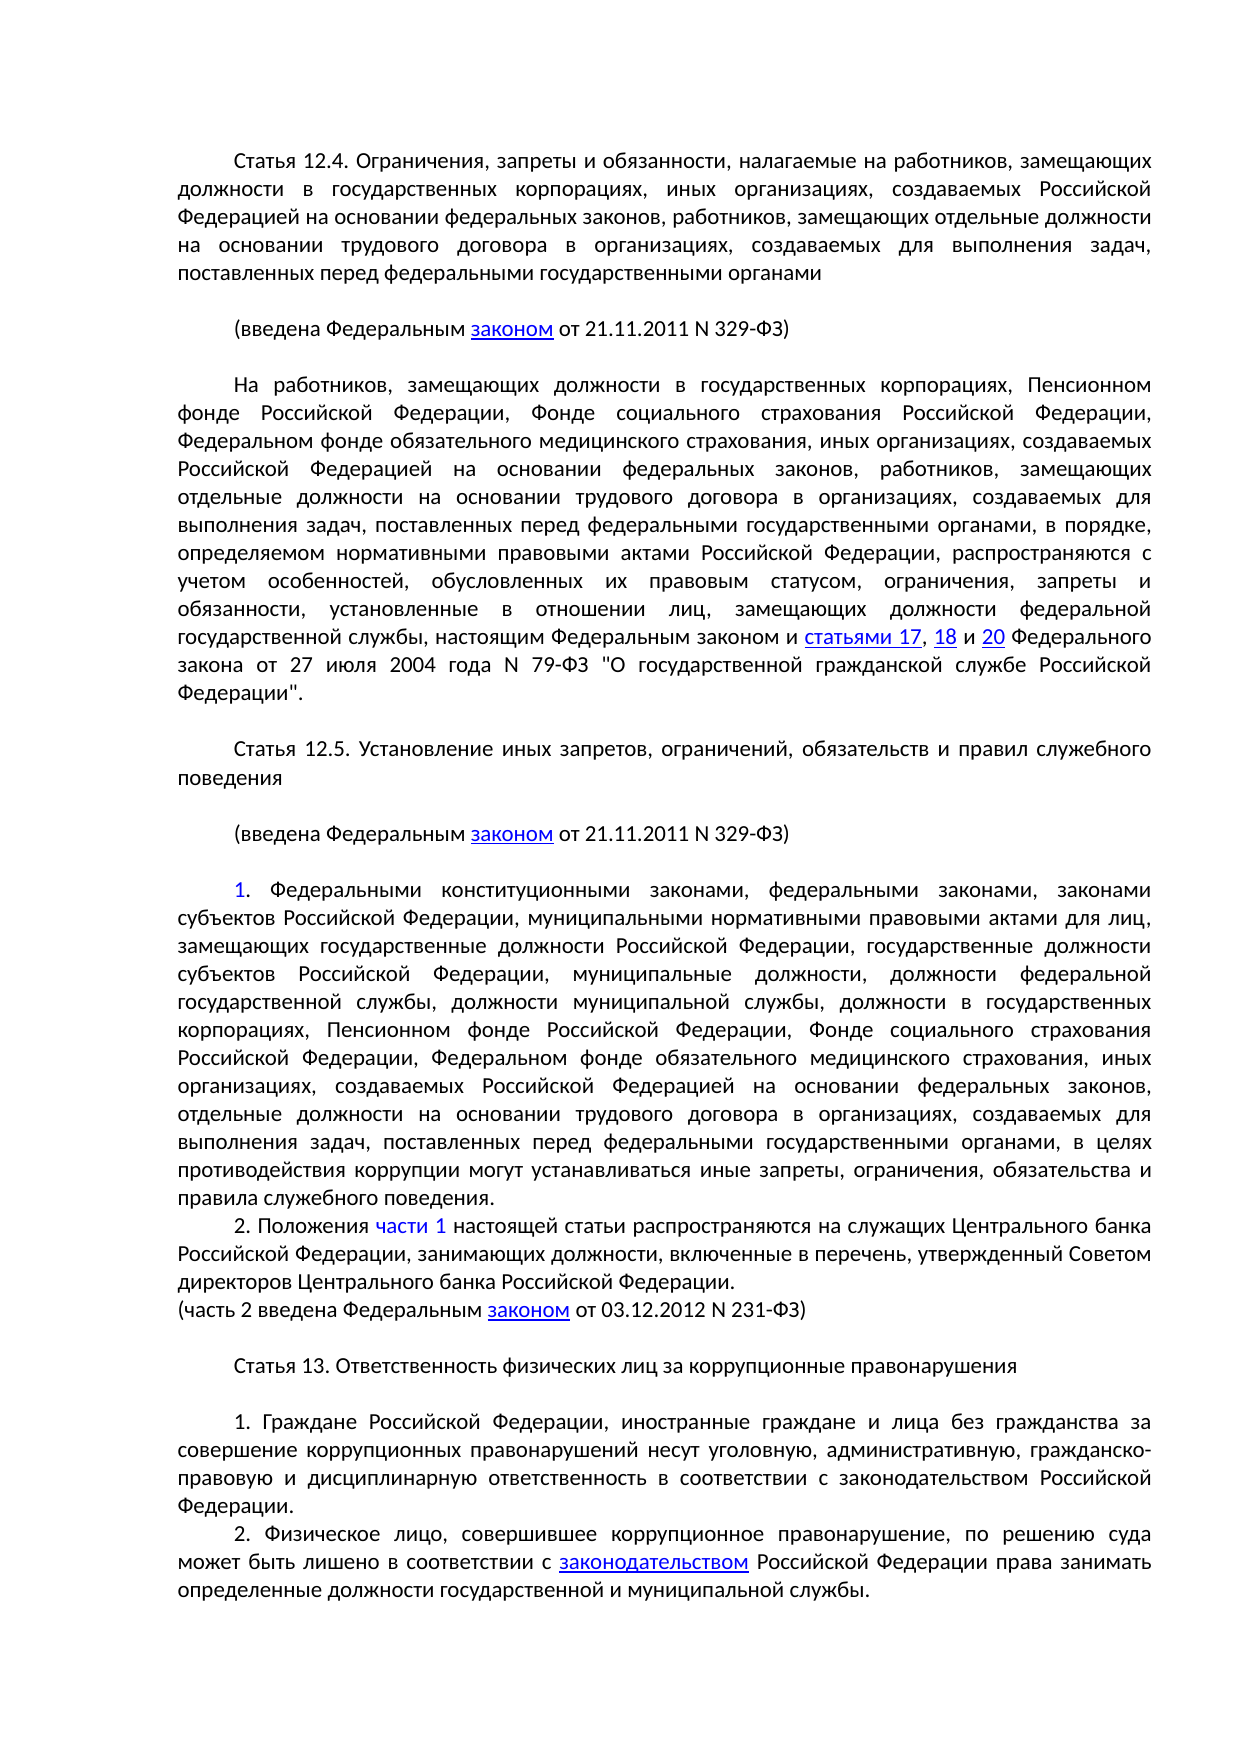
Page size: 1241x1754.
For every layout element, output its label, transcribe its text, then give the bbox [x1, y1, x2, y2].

text (введена Федеральным законом от 21.11.2011 N 329-ФЗ) [177, 314, 1152, 342]
text (часть 2 введена Федеральным законом от 03.12.2012 N 231-ФЗ) [177, 1295, 1152, 1323]
text Статья 12.5. Установление иных запретов, ограничений, обязательств и правил служебного поведения [177, 734, 1152, 791]
text 1. Граждане Российской Федерации, иностранные граждане и лица без гражданства за совершение коррупционных правонарушений несут уголовную, административную, гражданско-правовую и дисциплинарную ответственность в соответствии с законодательством Российской Федерации. [177, 1407, 1152, 1519]
text На работников, замещающих должности в государственных корпорациях, Пенсионном фонде Российской Федерации, Фонде социального страхования Российской Федерации, Федеральном фонде обязательного медицинского страхования, иных организациях, создаваемых Российской Федерацией на основании федеральных законов, работников, замещающих отдельные должности на основании трудового договора в организациях, создаваемых для выполнения задач, поставленных перед федеральными государственными органами, в порядке, определяемом нормативными правовыми актами Российской Федерации, распространяются с учетом особенностей, обусловленных их правовым статусом, ограничения, запреты и обязанности, установленные в отношении лиц, замещающих должности федеральной государственной службы, настоящим Федеральным законом и статьями 17, 18 и 20 Федерального закона от 27 июля 2004 года N 79-ФЗ "О государственной гражданской службе Российской Федерации". [177, 370, 1152, 707]
text 1. Федеральными конституционными законами, федеральными законами, законами субъектов Российской Федерации, муниципальными нормативными правовыми актами для лиц, замещающих государственные должности Российской Федерации, государственные должности субъектов Российской Федерации, муниципальные должности, должности федеральной государственной службы, должности муниципальной службы, должности в государственных корпорациях, Пенсионном фонде Российской Федерации, Фонде социального страхования Российской Федерации, Федеральном фонде обязательного медицинского страхования, иных организациях, создаваемых Российской Федерацией на основании федеральных законов, отдельные должности на основании трудового договора в организациях, создаваемых для выполнения задач, поставленных перед федеральными государственными органами, в целях противодействия коррупции могут устанавливаться иные запреты, ограничения, обязательства и правила служебного поведения. [177, 875, 1152, 1211]
text 2. Положения части 1 настоящей статьи распространяются на служащих Центрального банка Российской Федерации, занимающих должности, включенные в перечень, утвержденный Советом директоров Центрального банка Российской Федерации. [177, 1211, 1152, 1295]
text (введена Федеральным законом от 21.11.2011 N 329-ФЗ) [177, 819, 1152, 847]
text Статья 13. Ответственность физических лиц за коррупционные правонарушения [177, 1351, 1152, 1379]
text 2. Физическое лицо, совершившее коррупционное правонарушение, по решению суда может быть лишено в соответствии с законодательством Российской Федерации права занимать определенные должности государственной и муниципальной службы. [177, 1519, 1152, 1603]
text Статья 12.4. Ограничения, запреты и обязанности, налагаемые на работников, замещающих должности в государственных корпорациях, иных организациях, создаваемых Российской Федерацией на основании федеральных законов, работников, замещающих отдельные должности на основании трудового договора в организациях, создаваемых для выполнения задач, поставленных перед федеральными государственными органами [177, 146, 1152, 286]
